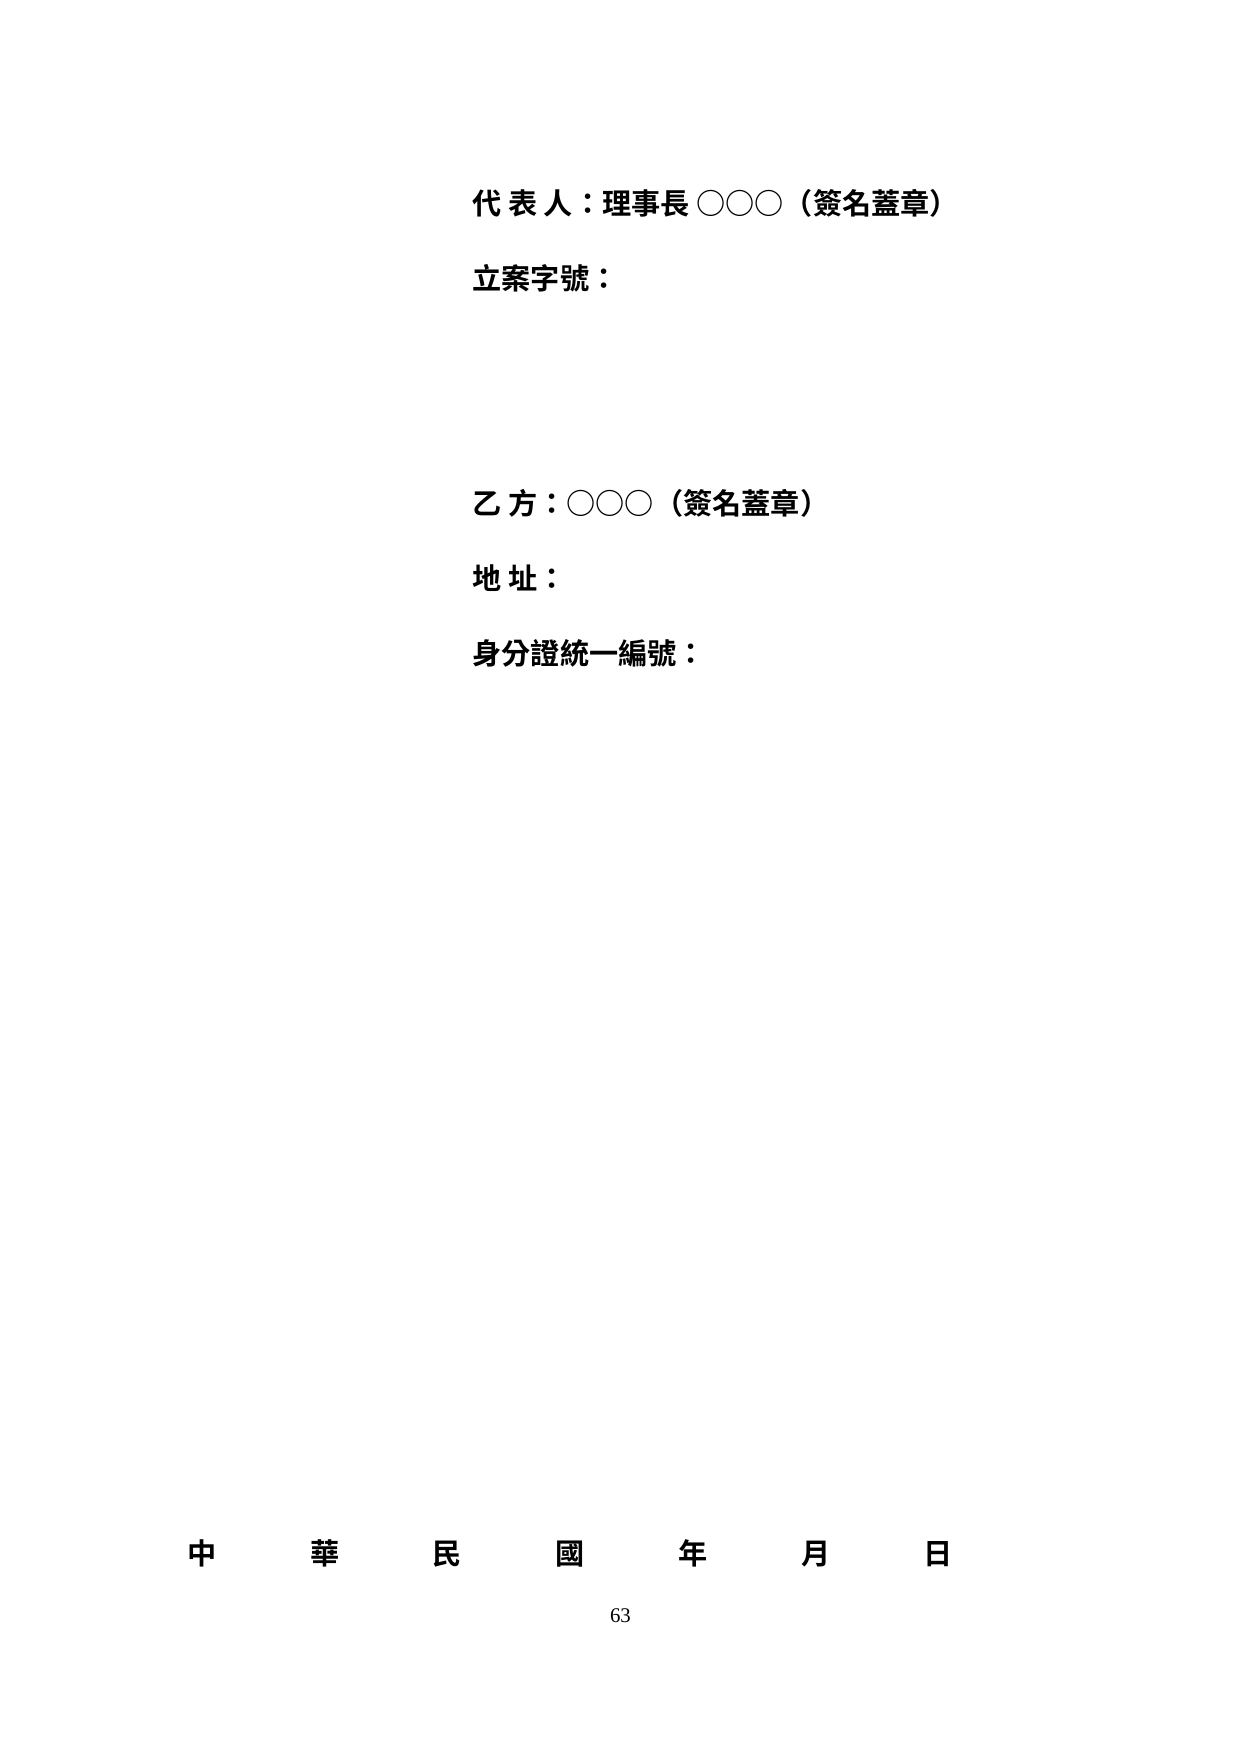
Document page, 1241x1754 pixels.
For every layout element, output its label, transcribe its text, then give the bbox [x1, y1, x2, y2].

text 代 表 人：理事長 ○○○（簽名蓋章） [187, 164, 1053, 239]
text 中 華 民 國 年 月 日 [187, 1514, 1053, 1589]
text 身分證統一編號： [187, 614, 1053, 689]
text 地 址： [187, 539, 1053, 614]
text 乙 方：○○○（簽名蓋章） [187, 464, 1053, 539]
text 立案字號： [187, 239, 1053, 314]
